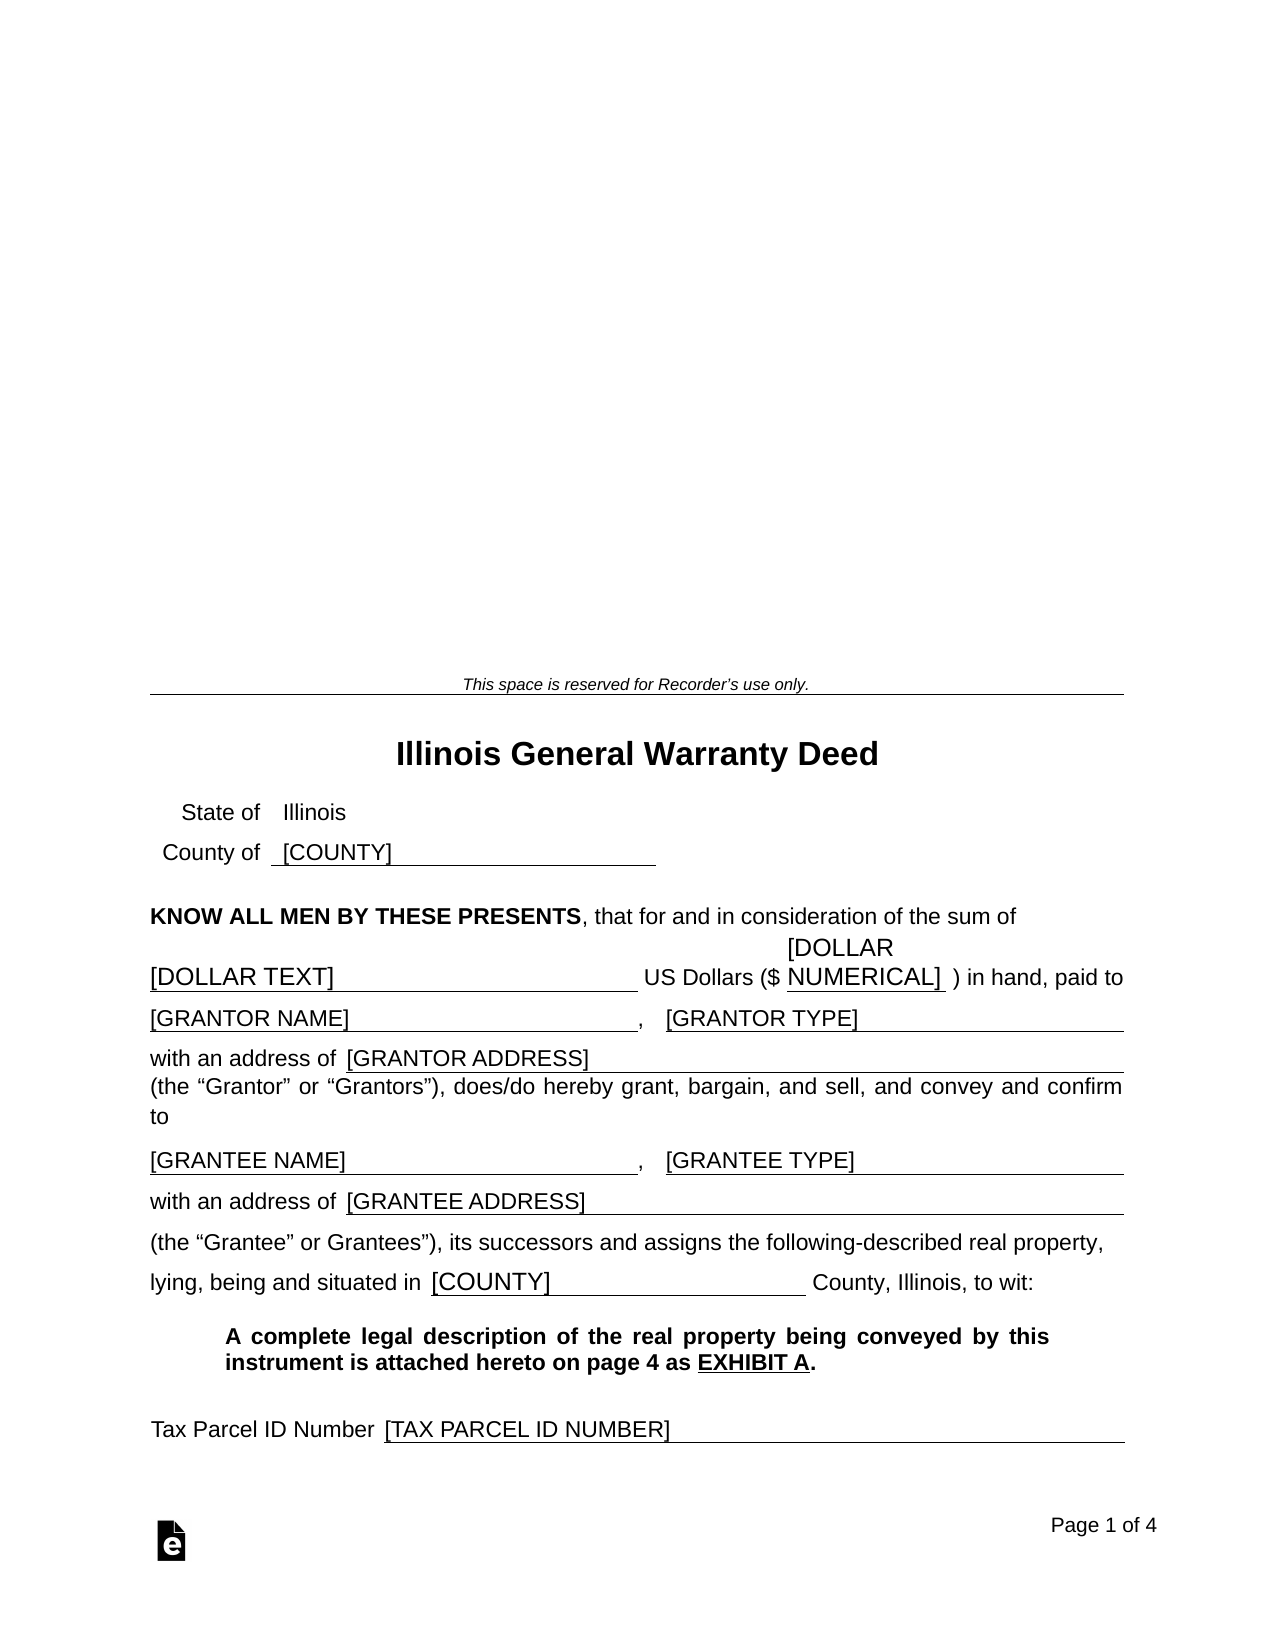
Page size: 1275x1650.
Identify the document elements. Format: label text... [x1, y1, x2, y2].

table_cell , [638, 1133, 666, 1174]
table_header This space is reserved for Recorder’s use only. [150, 441, 1124, 694]
table_cell [GRANTEE NAME] [150, 1133, 637, 1174]
table_cell [GRANTOR NAME] [150, 992, 637, 1031]
table_cell (the “Grantee” or Grantees”), its successors and assigns the following-described real property, [150, 1214, 1124, 1255]
table_cell (the “Grantor” or “Grantors”), does/do hereby grant, bargain, and sell, and convey and confirm to [150, 1129, 1124, 1133]
table_cell [GRANTOR TYPE] [666, 991, 1124, 1031]
table_cell [DOLLAR TEXT] [150, 933, 637, 991]
table_cell , [638, 991, 666, 1031]
table_cell County, Illinois, to wit: [806, 1255, 1124, 1295]
table_cell [GRANTEE TYPE] [666, 1133, 1124, 1174]
text Illinois General Warranty Deed [150, 734, 1125, 772]
table_cell [GRANTEE ADDRESS] [346, 1174, 1124, 1214]
table_cell with an address of [150, 1032, 346, 1072]
table_cell [COUNTY] [431, 1255, 806, 1295]
table_cell ) in hand, paid to [946, 933, 1124, 991]
table_cell with an address of [150, 1175, 346, 1214]
table_header KNOW ALL MEN BY THESE PRESENTS, that for and in consideration of the sum of [150, 929, 1124, 933]
text A complete legal description of the real property being conveyed by this instrument is attached hereto on page 4 as EXHIBIT A. [225, 1323, 1050, 1375]
table_cell County of [150, 825, 271, 865]
table_cell lying, being and situated in [150, 1255, 431, 1295]
table_header Illinois [271, 784, 656, 825]
table_header Tax Parcel ID Number [151, 1402, 384, 1442]
table_cell [COUNTY] [271, 825, 656, 865]
table_header [TAX PARCEL ID NUMBER] [384, 1402, 1124, 1442]
table_header KNOW ALL MEN BY THESE PRESENTS, that for and in consideration of the sum of [150, 893, 1124, 903]
table_cell [GRANTOR ADDRESS] [346, 1031, 1124, 1072]
table_cell US Dollars ($ [638, 933, 787, 991]
table_cell [DOLLAR NUMERICAL] [787, 933, 946, 991]
table_header State of [150, 784, 271, 825]
